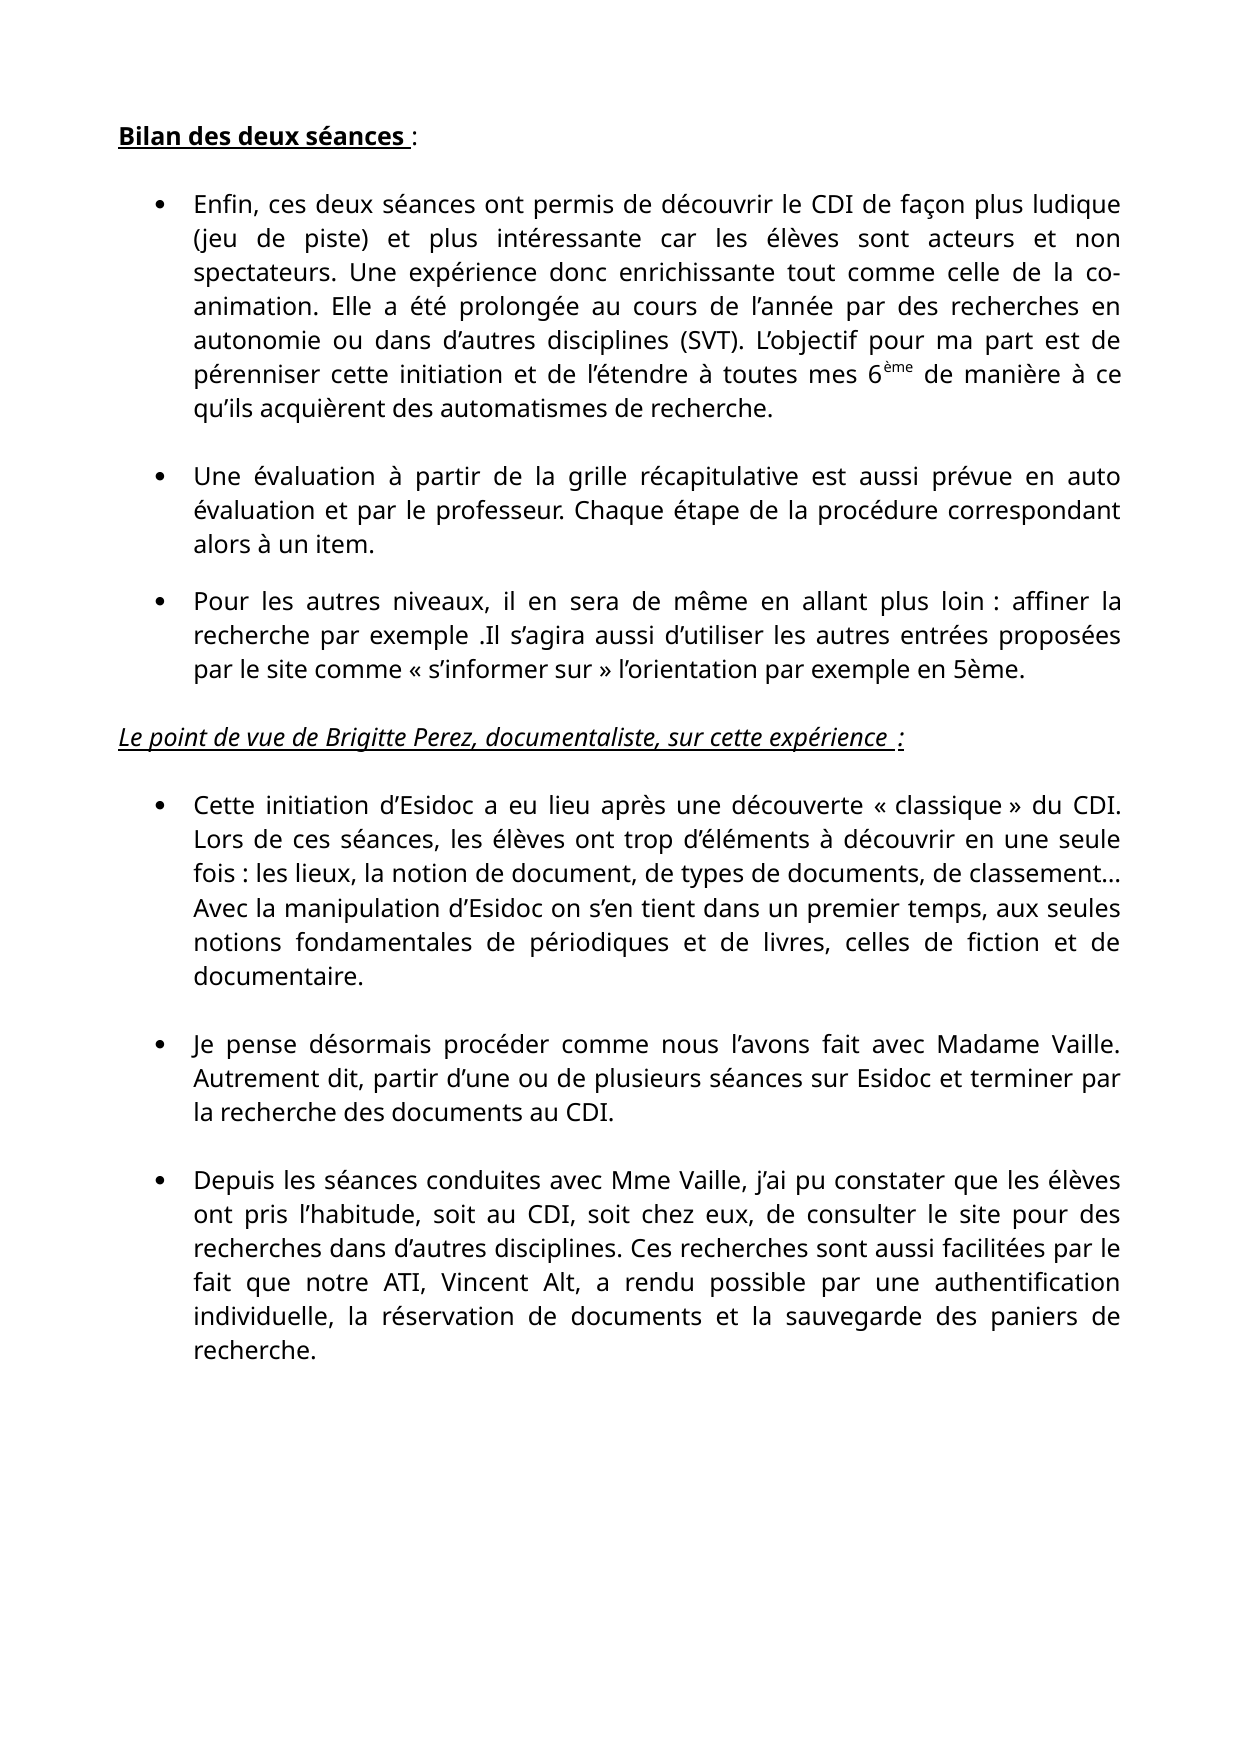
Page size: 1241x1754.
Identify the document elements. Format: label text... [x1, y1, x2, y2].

list Une évaluation à partir de la grille récapitulative est aussi prévue en auto évaluation et par le professeur. Chaque étape de la procédure correspondant alors à un item. [156, 459, 1122, 561]
list Pour les autres niveaux, il en sera de même en allant plus loin : affiner la recherche par exemple .Il s’agira aussi d’utiliser les autres entrées proposées par le site comme « s’informer sur » l’orientation par exemple en 5ème. [156, 584, 1122, 686]
text Le point de vue de Brigitte Perez, documentaliste, sur cette expérience : [118, 720, 1122, 754]
list Cette initiation d’Esidoc a eu lieu après une découverte « classique » du CDI. Lors de ces séances, les élèves ont trop d’éléments à découvrir en une seule fois : les lieux, la notion de document, de types de documents, de classement… Avec la manipulation d’Esidoc on s’en tient dans un premier temps, aux seules notions fondamentales de périodiques et de livres, celles de fiction et de documentaire. [156, 788, 1122, 992]
list Je pense désormais procéder comme nous l’avons fait avec Madame Vaille. Autrement dit, partir d’une ou de plusieurs séances sur Esidoc et terminer par la recherche des documents au CDI. [156, 1026, 1122, 1129]
text Bilan des deux séances : [118, 118, 1122, 152]
list Depuis les séances conduites avec Mme Vaille, j’ai pu constater que les élèves ont pris l’habitude, soit au CDI, soit chez eux, de consulter le site pour des recherches dans d’autres disciplines. Ces recherches sont aussi facilitées par le fait que notre ATI, Vincent Alt, a rendu possible par une authentification individuelle, la réservation de documents et la sauvegarde des paniers de recherche. [156, 1163, 1122, 1367]
list Enfin, ces deux séances ont permis de découvrir le CDI de façon plus ludique (jeu de piste) et plus intéressante car les élèves sont acteurs et non spectateurs. Une expérience donc enrichissante tout comme celle de la co-animation. Elle a été prolongée au cours de l’année par des recherches en autonomie ou dans d’autres disciplines (SVT). L’objectif pour ma part est de pérenniser cette initiation et de l’étendre à toutes mes 6ème de manière à ce qu’ils acquièrent des automatismes de recherche. [156, 186, 1122, 425]
